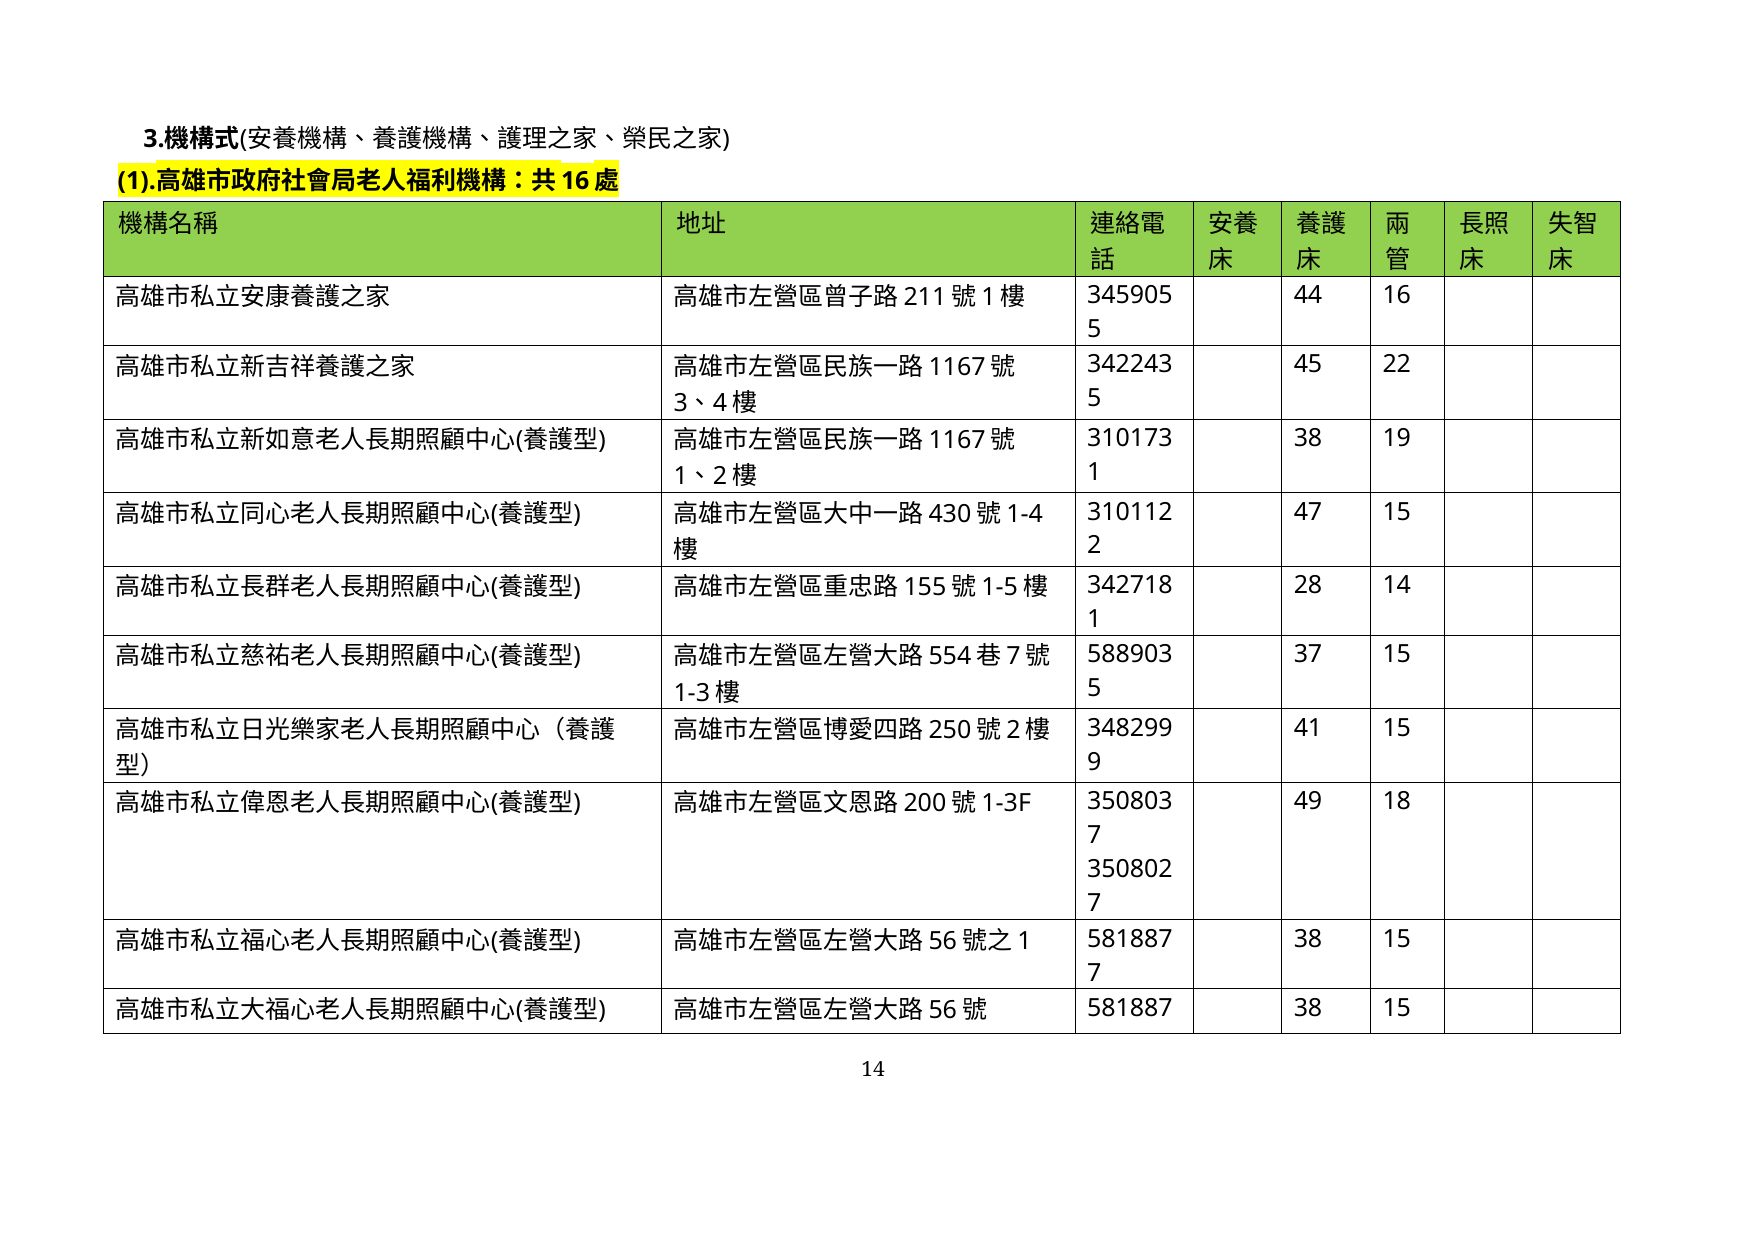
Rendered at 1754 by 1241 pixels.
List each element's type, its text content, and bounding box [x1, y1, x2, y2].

table_cell 高雄市左營區左營大路56號 [662, 989, 1075, 1033]
table_cell [1533, 920, 1620, 988]
table_cell [1445, 709, 1532, 782]
table_cell 19 [1371, 420, 1444, 492]
table_cell [1445, 783, 1532, 919]
table_cell 高雄市左營區左營大路56號之1 [662, 920, 1075, 988]
table_cell [1194, 989, 1281, 1033]
table_cell 高雄市私立新吉祥養護之家 [104, 346, 661, 418]
table_cell 38 [1282, 989, 1370, 1033]
table_cell 高雄市左營區曾子路211號1樓 [662, 277, 1075, 345]
table_cell [1194, 709, 1281, 782]
table_cell 15 [1371, 709, 1444, 782]
table_cell [1194, 783, 1281, 919]
table_cell 41 [1282, 709, 1370, 782]
table_header 機構名稱 [104, 202, 661, 276]
table_cell 3427181 [1076, 567, 1193, 635]
table_cell 高雄市私立福心老人長期照顧中心(養護型) [104, 920, 661, 988]
table_header 養護床 [1282, 202, 1370, 276]
table_header 失智床 [1533, 202, 1620, 276]
table_cell 高雄市私立日光樂家老人長期照顧中心（養護型） [104, 709, 661, 782]
table_cell [1194, 567, 1281, 635]
table_cell 高雄市私立偉恩老人長期照顧中心(養護型) [104, 783, 661, 919]
table_cell [1194, 346, 1281, 418]
text (1).高雄市政府社會局老人福利機構：共16處 [98, 160, 1648, 197]
table_cell [1533, 567, 1620, 635]
table_header 長照床 [1445, 202, 1532, 276]
table_cell 高雄市左營區文恩路200號1-3F [662, 783, 1075, 919]
table_cell [1533, 346, 1620, 418]
table_cell 38 [1282, 420, 1370, 492]
table_cell 3422435 [1076, 346, 1193, 418]
table_cell [1194, 920, 1281, 988]
table_cell 44 [1282, 277, 1370, 345]
table_cell 高雄市私立同心老人長期照顧中心(養護型) [104, 493, 661, 566]
table_cell [1533, 420, 1620, 492]
table_cell [1533, 989, 1620, 1033]
table_cell [1445, 420, 1532, 492]
table_cell 高雄市左營區左營大路554巷7號1-3樓 [662, 636, 1075, 708]
table_cell 高雄市私立慈祐老人長期照顧中心(養護型) [104, 636, 661, 708]
table_cell 49 [1282, 783, 1370, 919]
table_cell [1445, 277, 1532, 345]
table_cell 15 [1371, 636, 1444, 708]
table_cell 5818877 [1076, 920, 1193, 988]
table_cell 高雄市左營區博愛四路250號2樓 [662, 709, 1075, 782]
table_cell 5889035 [1076, 636, 1193, 708]
table_cell 3482999 [1076, 709, 1193, 782]
table_cell [1533, 709, 1620, 782]
table_cell [1445, 567, 1532, 635]
table_cell 高雄市私立大福心老人長期照顧中心(養護型) [104, 989, 661, 1033]
table_cell 15 [1371, 493, 1444, 566]
table_cell [1445, 989, 1532, 1033]
table_cell 高雄市私立長群老人長期照顧中心(養護型) [104, 567, 661, 635]
table_cell 3101731 [1076, 420, 1193, 492]
table_cell 45 [1282, 346, 1370, 418]
table_cell 28 [1282, 567, 1370, 635]
table_cell [1194, 493, 1281, 566]
table_cell 高雄市左營區重忠路155號1-5樓 [662, 567, 1075, 635]
table_cell 15 [1371, 989, 1444, 1033]
table_cell 15 [1371, 920, 1444, 988]
table_header 地址 [662, 202, 1075, 276]
table_header 連絡電話 [1076, 202, 1193, 276]
table_cell [1194, 636, 1281, 708]
table_cell [1533, 493, 1620, 566]
table_cell 3459055 [1076, 277, 1193, 345]
table_cell 高雄市左營區民族一路1167號3、4樓 [662, 346, 1075, 418]
table_cell [1445, 493, 1532, 566]
table_cell [1194, 420, 1281, 492]
list 3.機構式(安養機構、養護機構、護理之家、榮民之家) [143, 119, 1648, 155]
table_cell 高雄市左營區大中一路430號1-4樓 [662, 493, 1075, 566]
table_cell 3508037 3508027 [1076, 783, 1193, 919]
table_cell [1445, 920, 1532, 988]
table_cell [1194, 277, 1281, 345]
table_cell [1533, 277, 1620, 345]
table_cell [1445, 346, 1532, 418]
table_cell 14 [1371, 567, 1444, 635]
table_cell 3101122 [1076, 493, 1193, 566]
table_cell 38 [1282, 920, 1370, 988]
table_cell [1533, 783, 1620, 919]
table_cell 高雄市私立安康養護之家 [104, 277, 661, 345]
table_header 安養床 [1194, 202, 1281, 276]
table_header 兩管 [1371, 202, 1444, 276]
table_cell [1445, 636, 1532, 708]
table_cell 高雄市左營區民族一路1167號1、2樓 [662, 420, 1075, 492]
table_cell 581887 [1076, 989, 1193, 1033]
table_cell 22 [1371, 346, 1444, 418]
table_cell [1533, 636, 1620, 708]
table_cell 高雄市私立新如意老人長期照顧中心(養護型) [104, 420, 661, 492]
table_cell 16 [1371, 277, 1444, 345]
table_cell 47 [1282, 493, 1370, 566]
table_cell 37 [1282, 636, 1370, 708]
table_cell 18 [1371, 783, 1444, 919]
